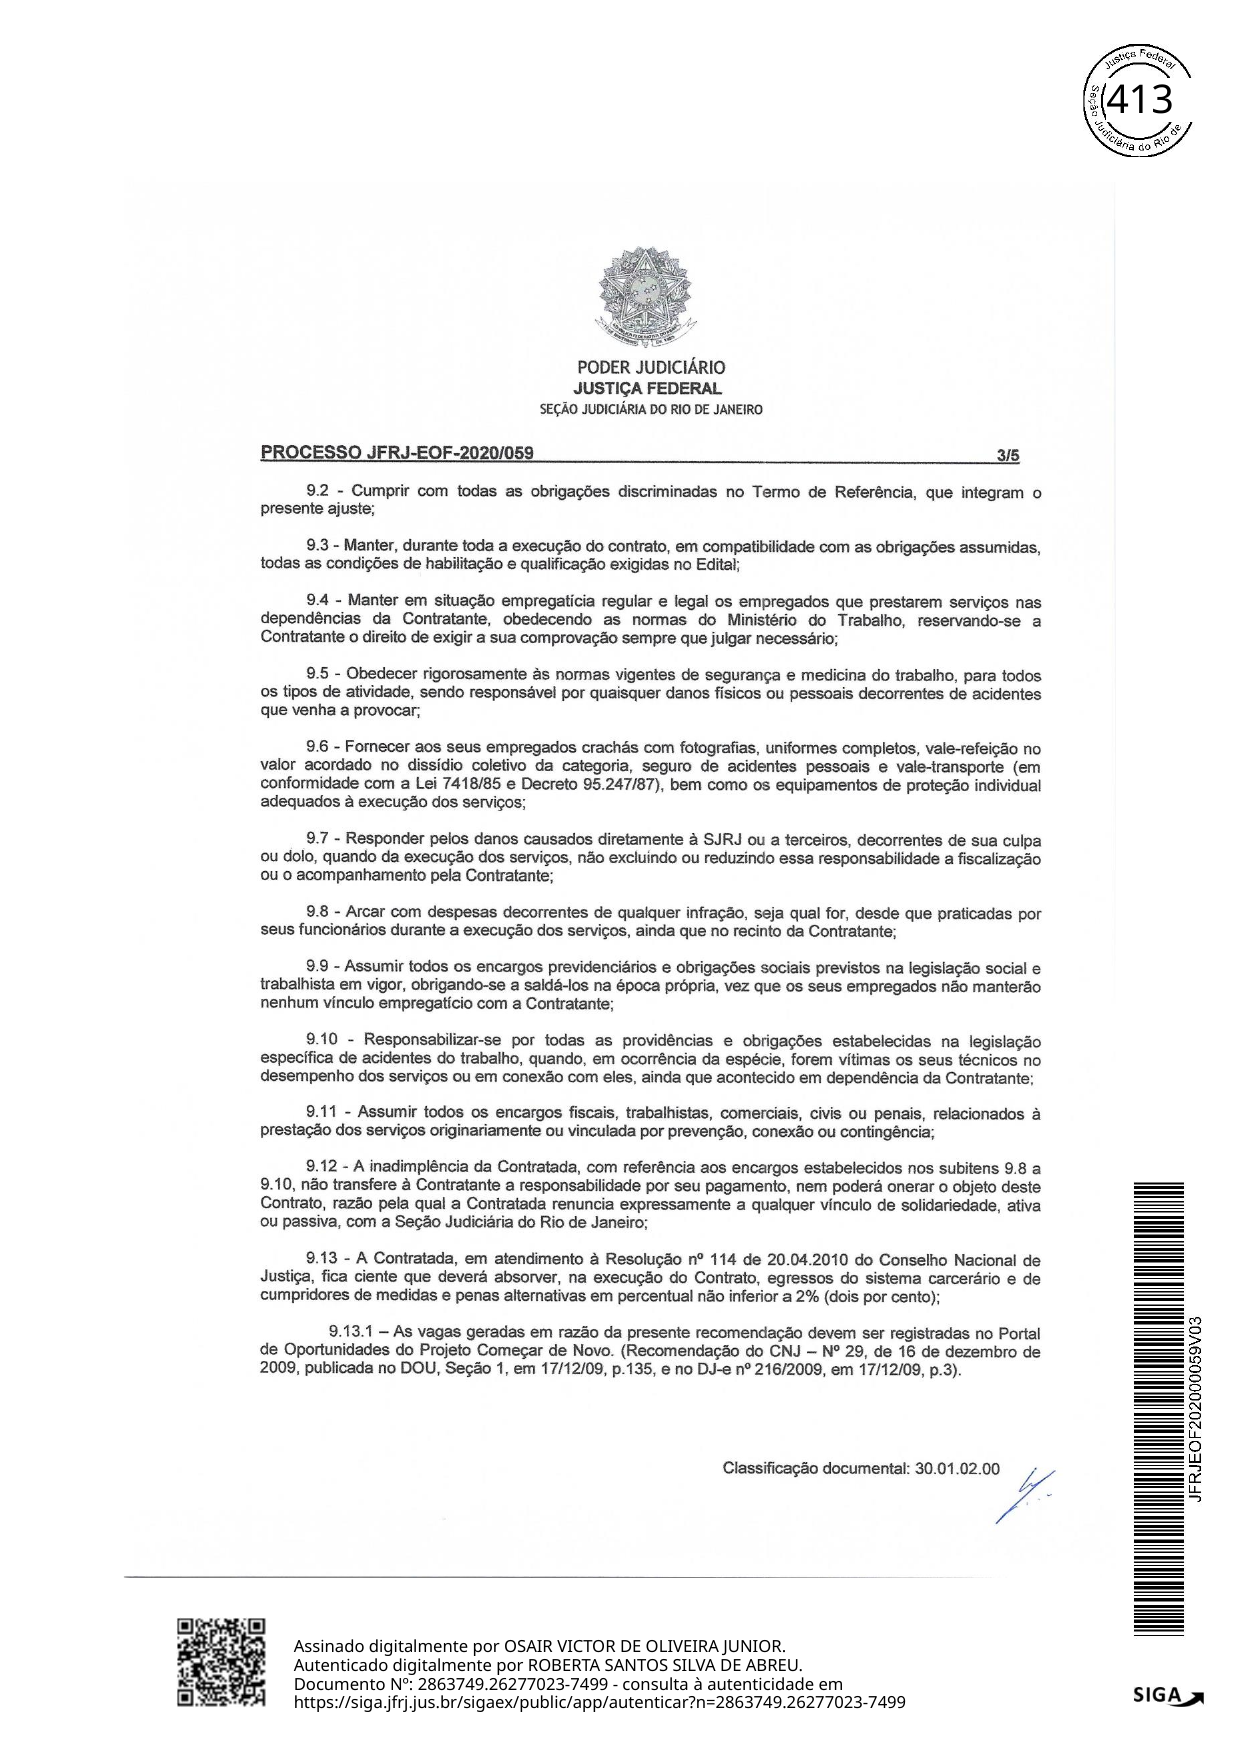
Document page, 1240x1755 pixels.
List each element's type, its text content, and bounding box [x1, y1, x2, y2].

text https://siga.jfrj.jus.br/sigaex/public/app/autenticar?n=2863749.26277023-7499 [293, 1694, 954, 1712]
text Autenticado digitalmente por ROBERTA SANTOS SILVA DE ABREU. [293, 1656, 954, 1675]
text Documento Nº: 2863749.26277023-7499 - consulta à autenticidade em [293, 1675, 954, 1694]
text Assinado digitalmente por OSAIR VICTOR DE OLIVEIRA JUNIOR. [293, 1638, 954, 1656]
text 413 [1106, 78, 1231, 122]
